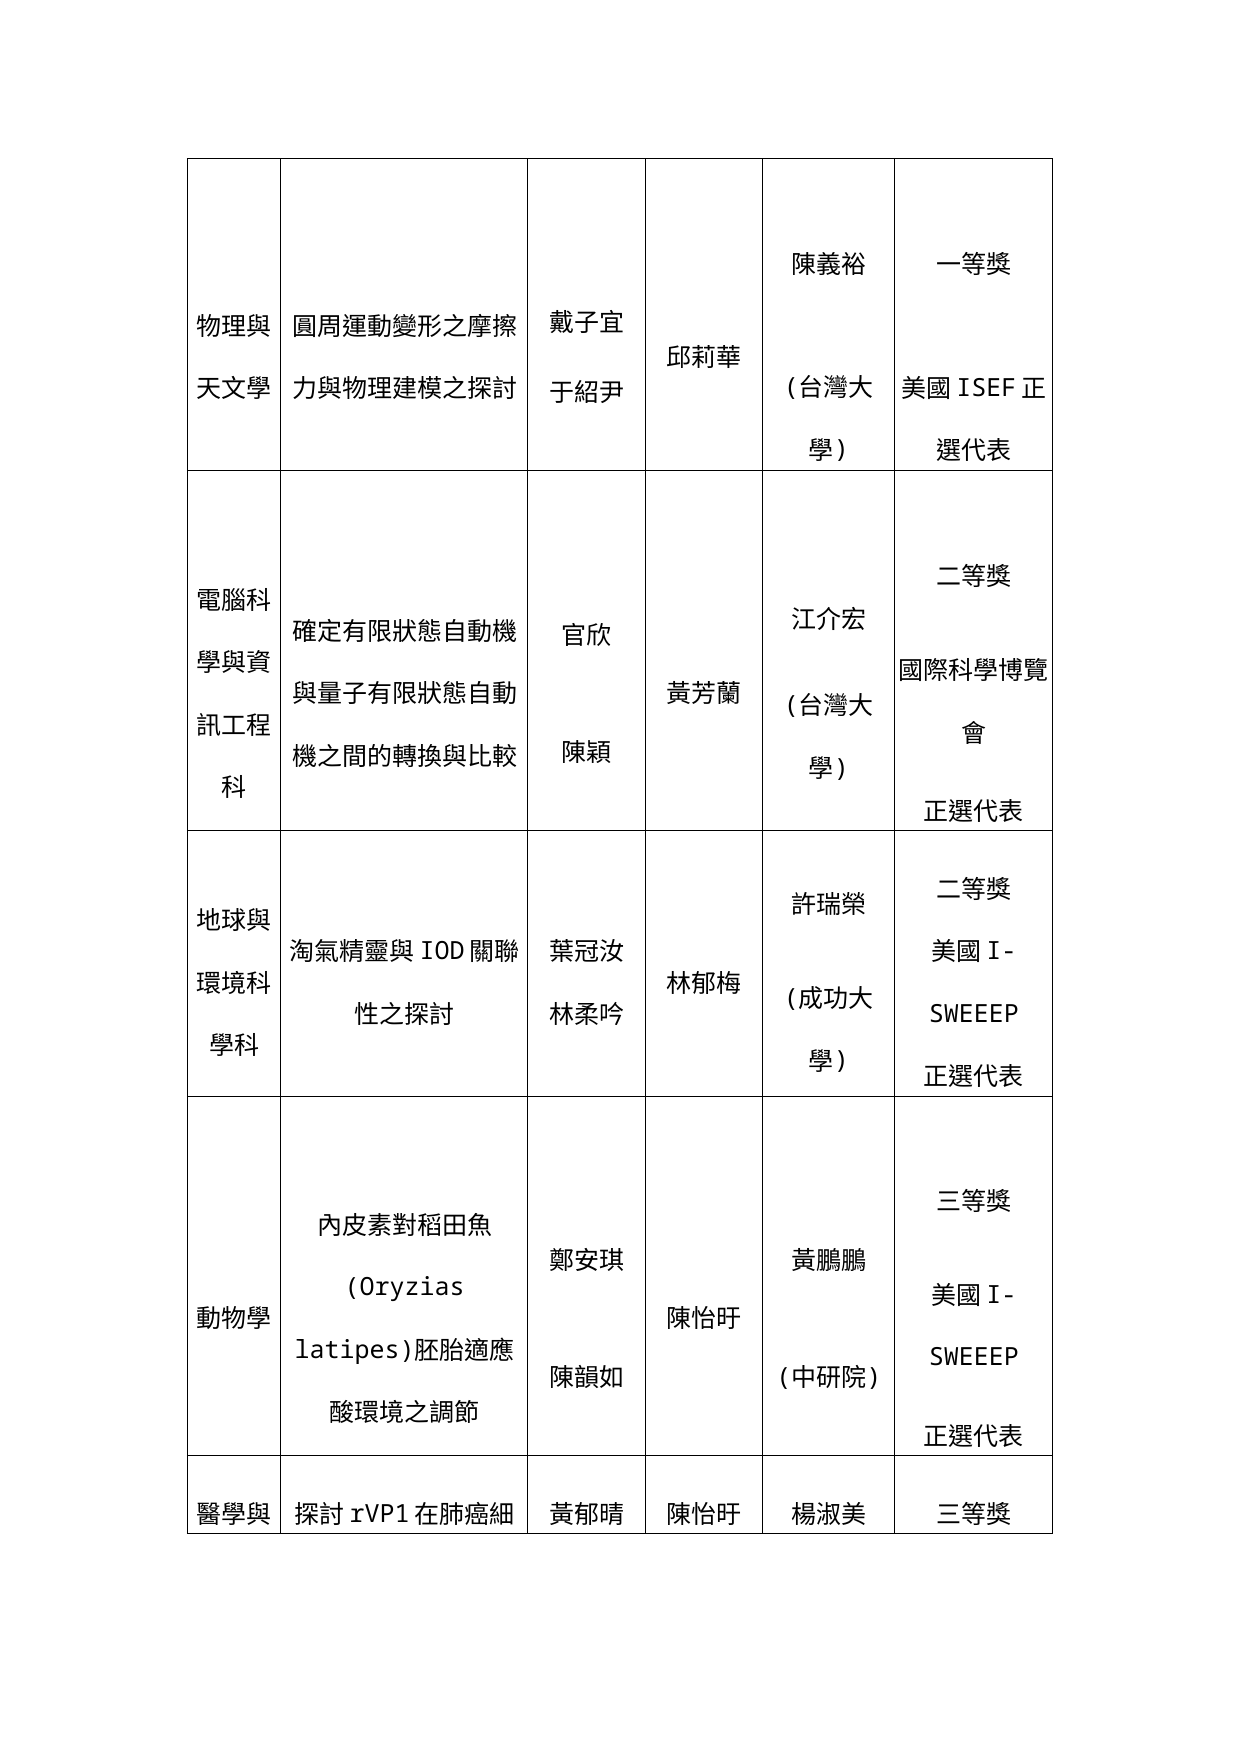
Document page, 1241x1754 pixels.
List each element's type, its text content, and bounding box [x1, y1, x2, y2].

table_cell 電腦科學與資訊工程科 [188, 471, 280, 830]
table_cell 林郁梅 [646, 831, 762, 1096]
table_cell 探討rVP1在肺癌細 [281, 1456, 527, 1533]
table_cell 醫學與 [188, 1456, 280, 1533]
table_cell 動物學 [188, 1097, 280, 1455]
table_cell 二等獎 國際科學博覽會 正選代表 [895, 471, 1052, 830]
table_cell 三等獎 美國I-SWEEEP 正選代表 [895, 1097, 1052, 1455]
table_cell 淘氣精靈與IOD關聯性之探討 [281, 831, 527, 1096]
table_cell 三等獎 [895, 1456, 1052, 1533]
table_cell 戴子宜 于紹尹 [528, 159, 645, 470]
table_cell 楊淑美 [763, 1456, 894, 1533]
table_cell 確定有限狀態自動機與量子有限狀態自動機之間的轉換與比較 [281, 471, 527, 830]
table_cell 江介宏 (台灣大學) [763, 471, 894, 830]
table_cell 葉冠汝 林柔吟 [528, 831, 645, 1096]
table_cell 陳怡旴 [646, 1456, 762, 1533]
table_cell 物理與天文學 [188, 159, 280, 470]
table_cell 陳義裕 (台灣大學) [763, 159, 894, 470]
table_cell 鄭安琪 陳韻如 [528, 1097, 645, 1455]
table_cell 一等獎 美國ISEF正選代表 [895, 159, 1052, 470]
table_cell 地球與環境科學科 [188, 831, 280, 1096]
table_cell 黃郁晴 [528, 1456, 645, 1533]
table_cell 官欣 陳穎 [528, 471, 645, 830]
table_cell 圓周運動變形之摩擦力與物理建模之探討 [281, 159, 527, 470]
table_cell 黃鵬鵬 (中研院) [763, 1097, 894, 1455]
table_cell 許瑞榮 (成功大學) [763, 831, 894, 1096]
table_cell 邱莉華 [646, 159, 762, 470]
table_cell 內皮素對稻田魚(Oryzias latipes)胚胎適應酸環境之調節 [281, 1097, 527, 1455]
table_cell 二等獎 美國I-SWEEEP 正選代表 [895, 831, 1052, 1096]
table_cell 陳怡旴 [646, 1097, 762, 1455]
table_cell 黃芳蘭 [646, 471, 762, 830]
